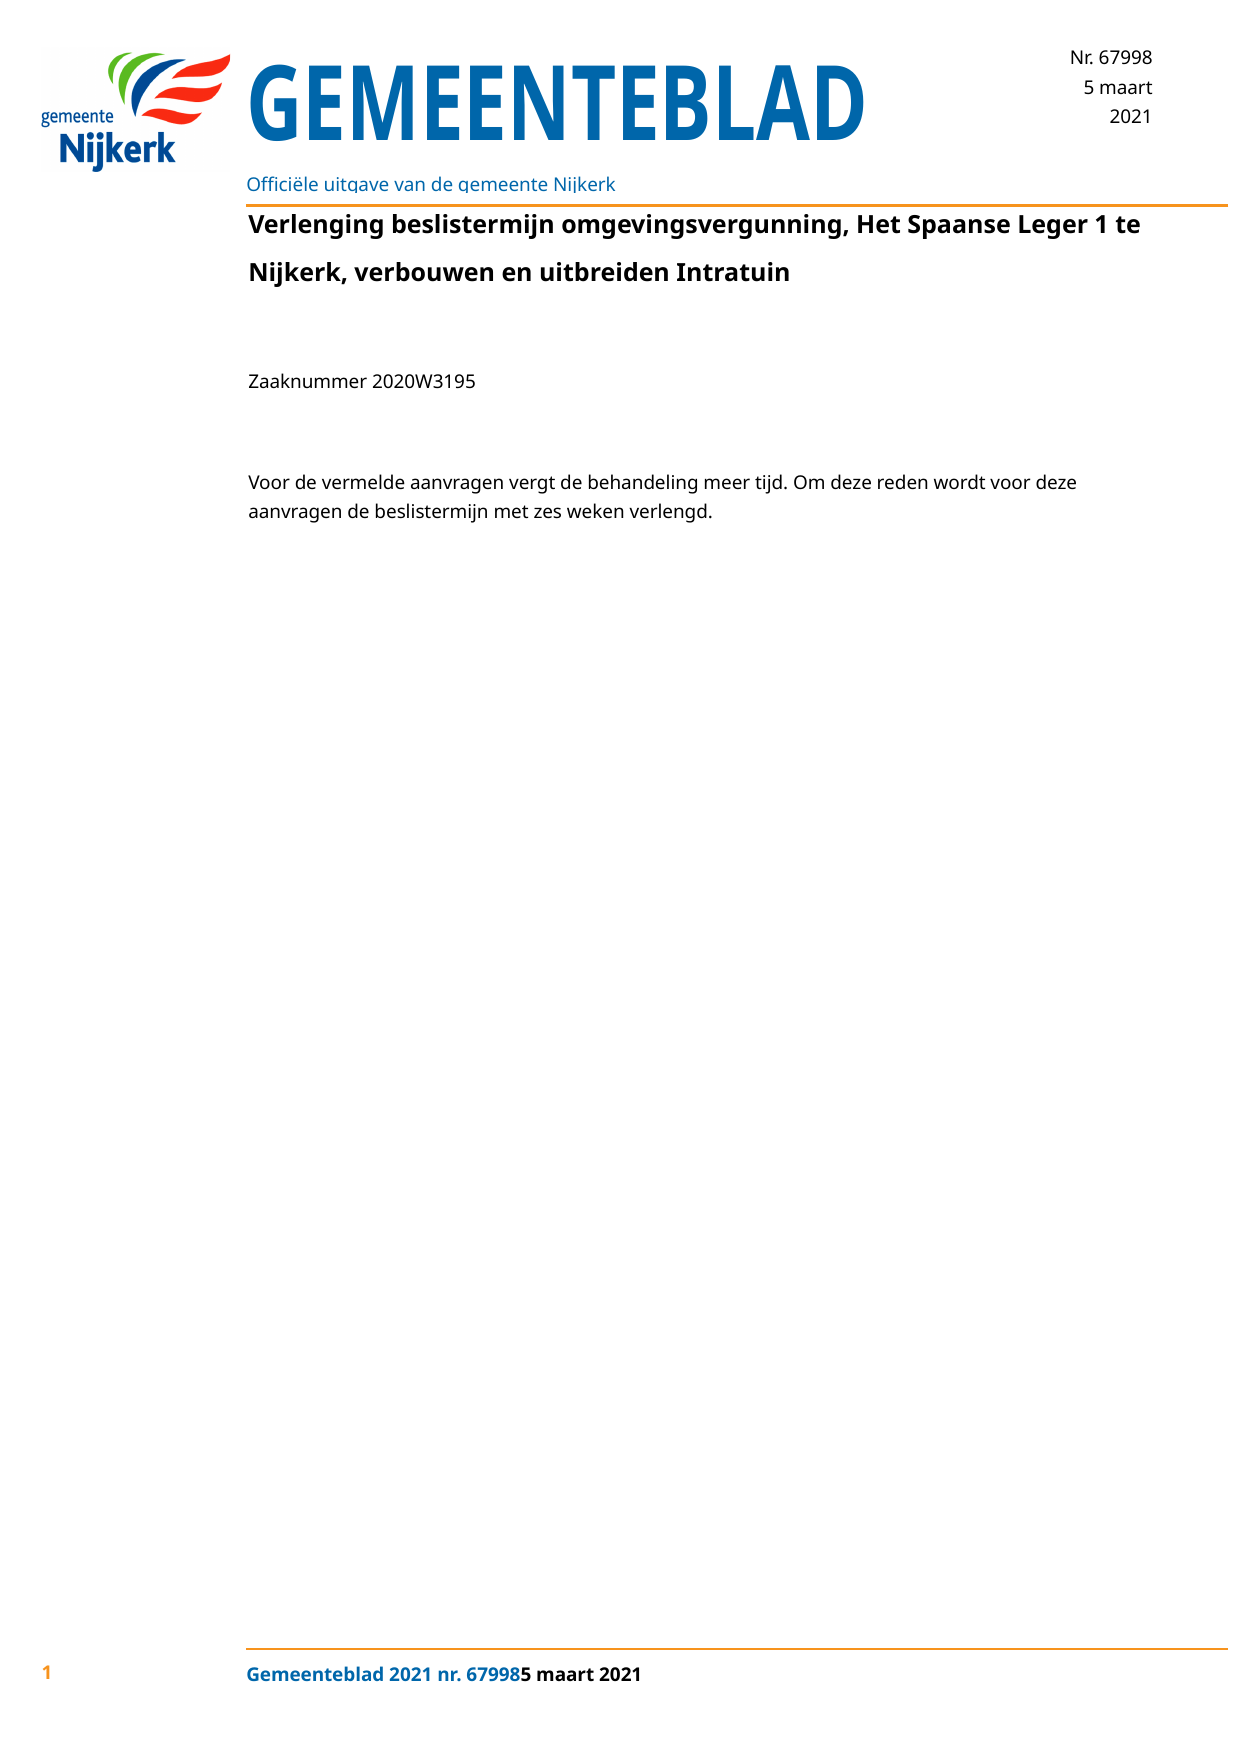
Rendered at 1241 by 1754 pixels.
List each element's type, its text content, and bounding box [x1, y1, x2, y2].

picture [41, 47, 231, 172]
text Verlenging beslistermijn omgevingsvergunning, Het Spaanse Leger 1 te Nijkerk, verbouwen en uitbreiden Intratuin [248, 207, 1152, 288]
text Voor de vermelde aanvragen vergt de behandeling meer tijd. Om deze reden wordt voor deze aanvragen de beslistermijn met zes weken verlengd. [248, 469, 1152, 524]
text Zaaknummer 2020W3195 [248, 368, 1152, 394]
